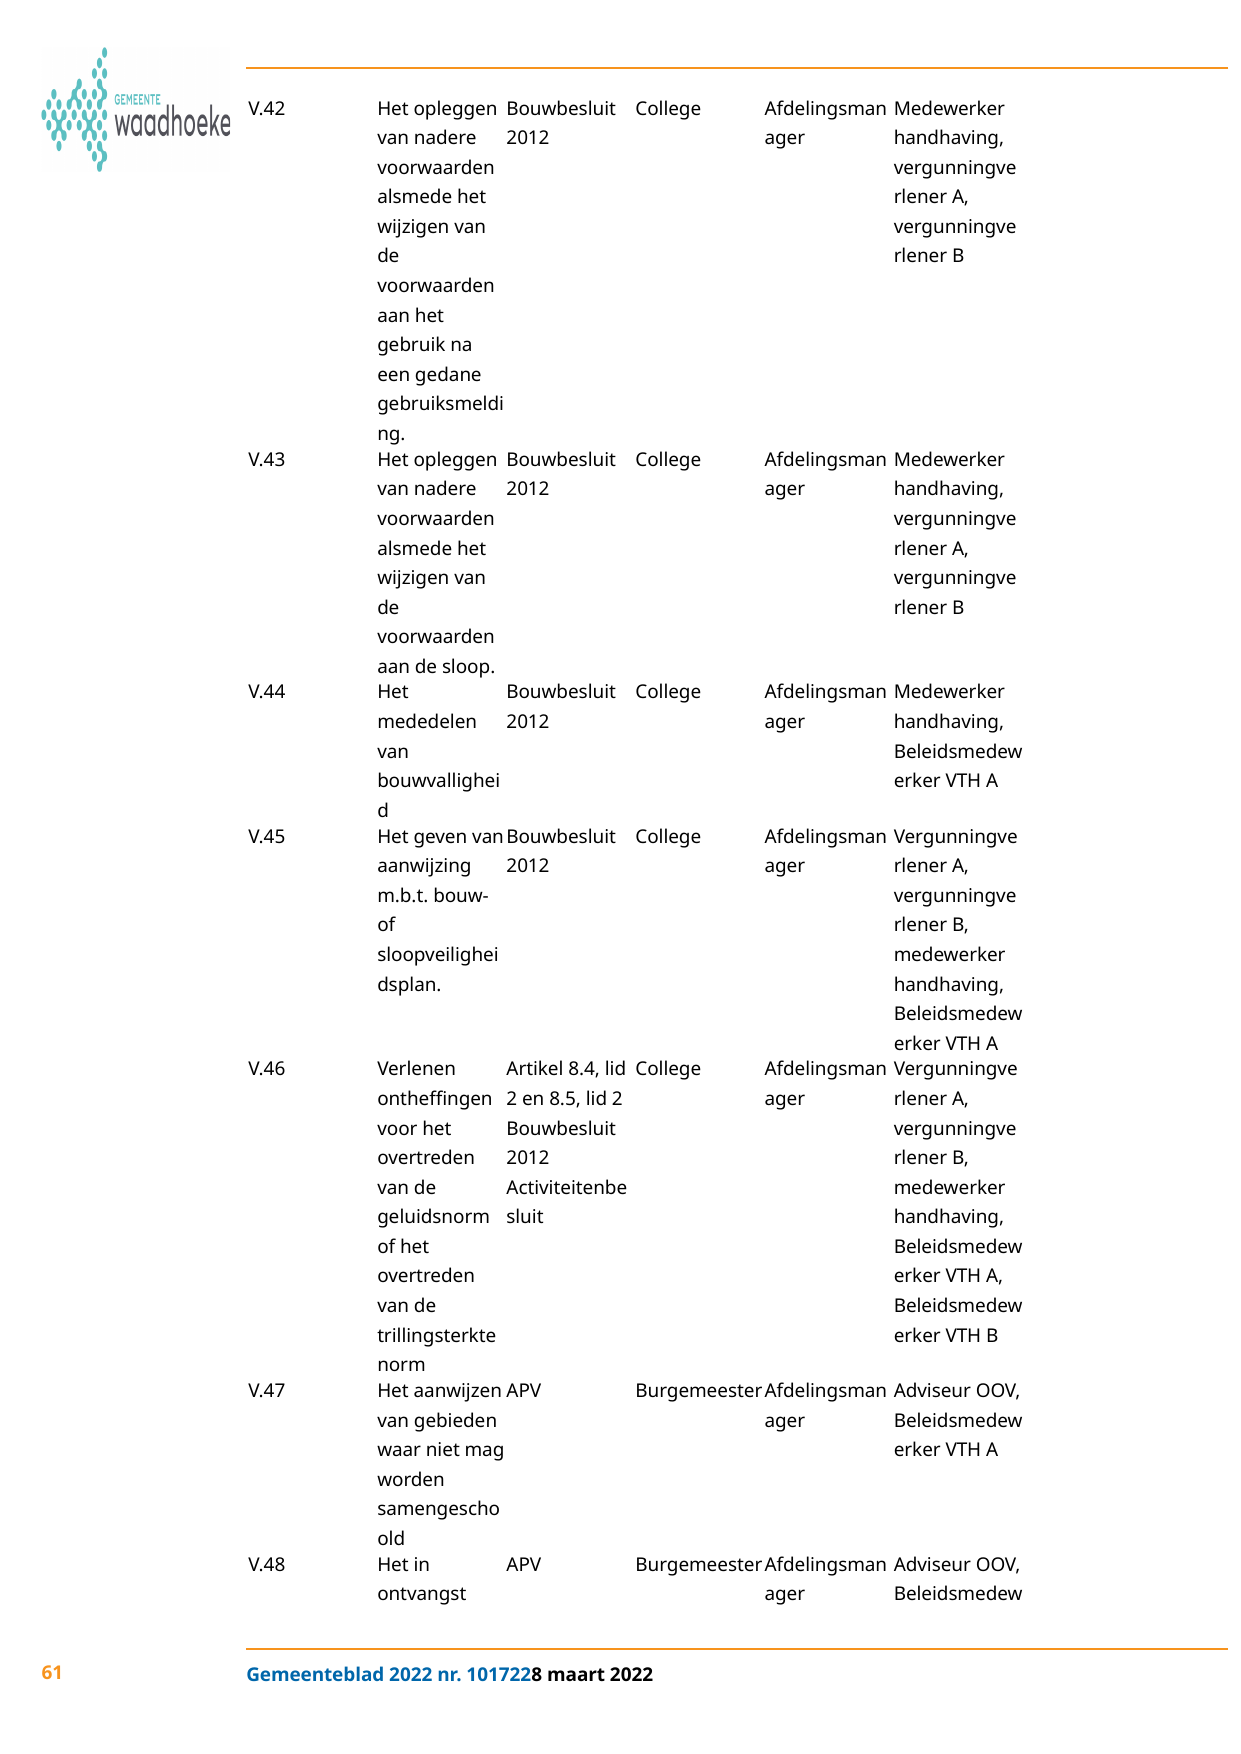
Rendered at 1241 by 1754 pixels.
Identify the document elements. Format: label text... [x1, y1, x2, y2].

table_cell College [635, 679, 764, 823]
table_cell Afdelingsmanager [764, 446, 893, 679]
table_cell Het opleggen van nadere voorwaarden alsmede het wijzigen van de voorwaarden aan het gebruik na een gedane gebruiksmelding. [377, 95, 506, 446]
table_cell Het opleggen van nadere voorwaarden alsmede het wijzigen van de voorwaarden aan de sloop. [377, 446, 506, 679]
table_cell Medewerker handhaving, Beleidsmedewerker VTH A [894, 679, 1022, 823]
table_cell Medewerker handhaving, vergunningverlener A, vergunningverlener B [894, 95, 1022, 446]
table_cell Verlenen ontheffingen voor het overtreden van de geluidsnorm of het overtreden van de trillingsterktenorm [377, 1056, 506, 1377]
table_cell Vergunningverlener A, vergunningverlener B, medewerker handhaving, Beleidsmedewerker VTH A [894, 823, 1022, 1056]
table_cell V.47 [248, 1377, 377, 1551]
table_cell Het geven van aanwijzing m.b.t. bouw- of sloopveiligheidsplan. [377, 823, 506, 1056]
table_cell Afdelingsmanager [764, 823, 893, 1056]
table_cell V.44 [248, 679, 377, 823]
table_cell Afdelingsmanager [764, 1377, 893, 1551]
table_cell V.45 [248, 823, 377, 1056]
table_cell Het mededelen van bouwvalligheid [377, 679, 506, 823]
table_cell V.43 [248, 446, 377, 679]
table_cell Afdelingsmanager [764, 679, 893, 823]
table_cell College [635, 95, 764, 446]
table_cell V.42 [248, 95, 377, 446]
table_cell College [635, 1056, 764, 1377]
table_cell College [635, 446, 764, 679]
table_cell V.48 [248, 1551, 377, 1606]
table_cell APV [506, 1377, 635, 1551]
table_cell College [635, 823, 764, 1056]
table_cell Het aanwijzen van gebieden waar niet mag worden samengeschoold [377, 1377, 506, 1551]
table_cell V.46 [248, 1056, 377, 1377]
table_cell Afdelingsmanager [764, 1551, 893, 1606]
picture [41, 47, 231, 172]
table_cell Medewerker handhaving, vergunningverlener A, vergunningverlener B [894, 446, 1022, 679]
table_cell Bouwbesluit 2012 [506, 679, 635, 823]
table_cell Burgemeester [635, 1551, 764, 1606]
table_cell Adviseur OOV, Beleidsmedew [894, 1551, 1022, 1606]
table_cell Bouwbesluit 2012 [506, 823, 635, 1056]
table_cell Afdelingsmanager [764, 1056, 893, 1377]
table_cell Vergunningverlener A, vergunningverlener B, medewerker handhaving, Beleidsmedewerker VTH A, Beleidsmedewerker VTH B [894, 1056, 1022, 1377]
table_cell Burgemeester [635, 1377, 764, 1551]
table_cell Artikel 8.4, lid 2 en 8.5, lid 2 Bouwbesluit 2012 Activiteitenbesluit [506, 1056, 635, 1377]
table_cell Adviseur OOV, Beleidsmedewerker VTH A [894, 1377, 1022, 1551]
table_cell Bouwbesluit 2012 [506, 446, 635, 679]
table_cell Bouwbesluit 2012 [506, 95, 635, 446]
table_cell APV [506, 1551, 635, 1606]
table_cell Afdelingsmanager [764, 95, 893, 446]
table_cell Het in ontvangst [377, 1551, 506, 1606]
